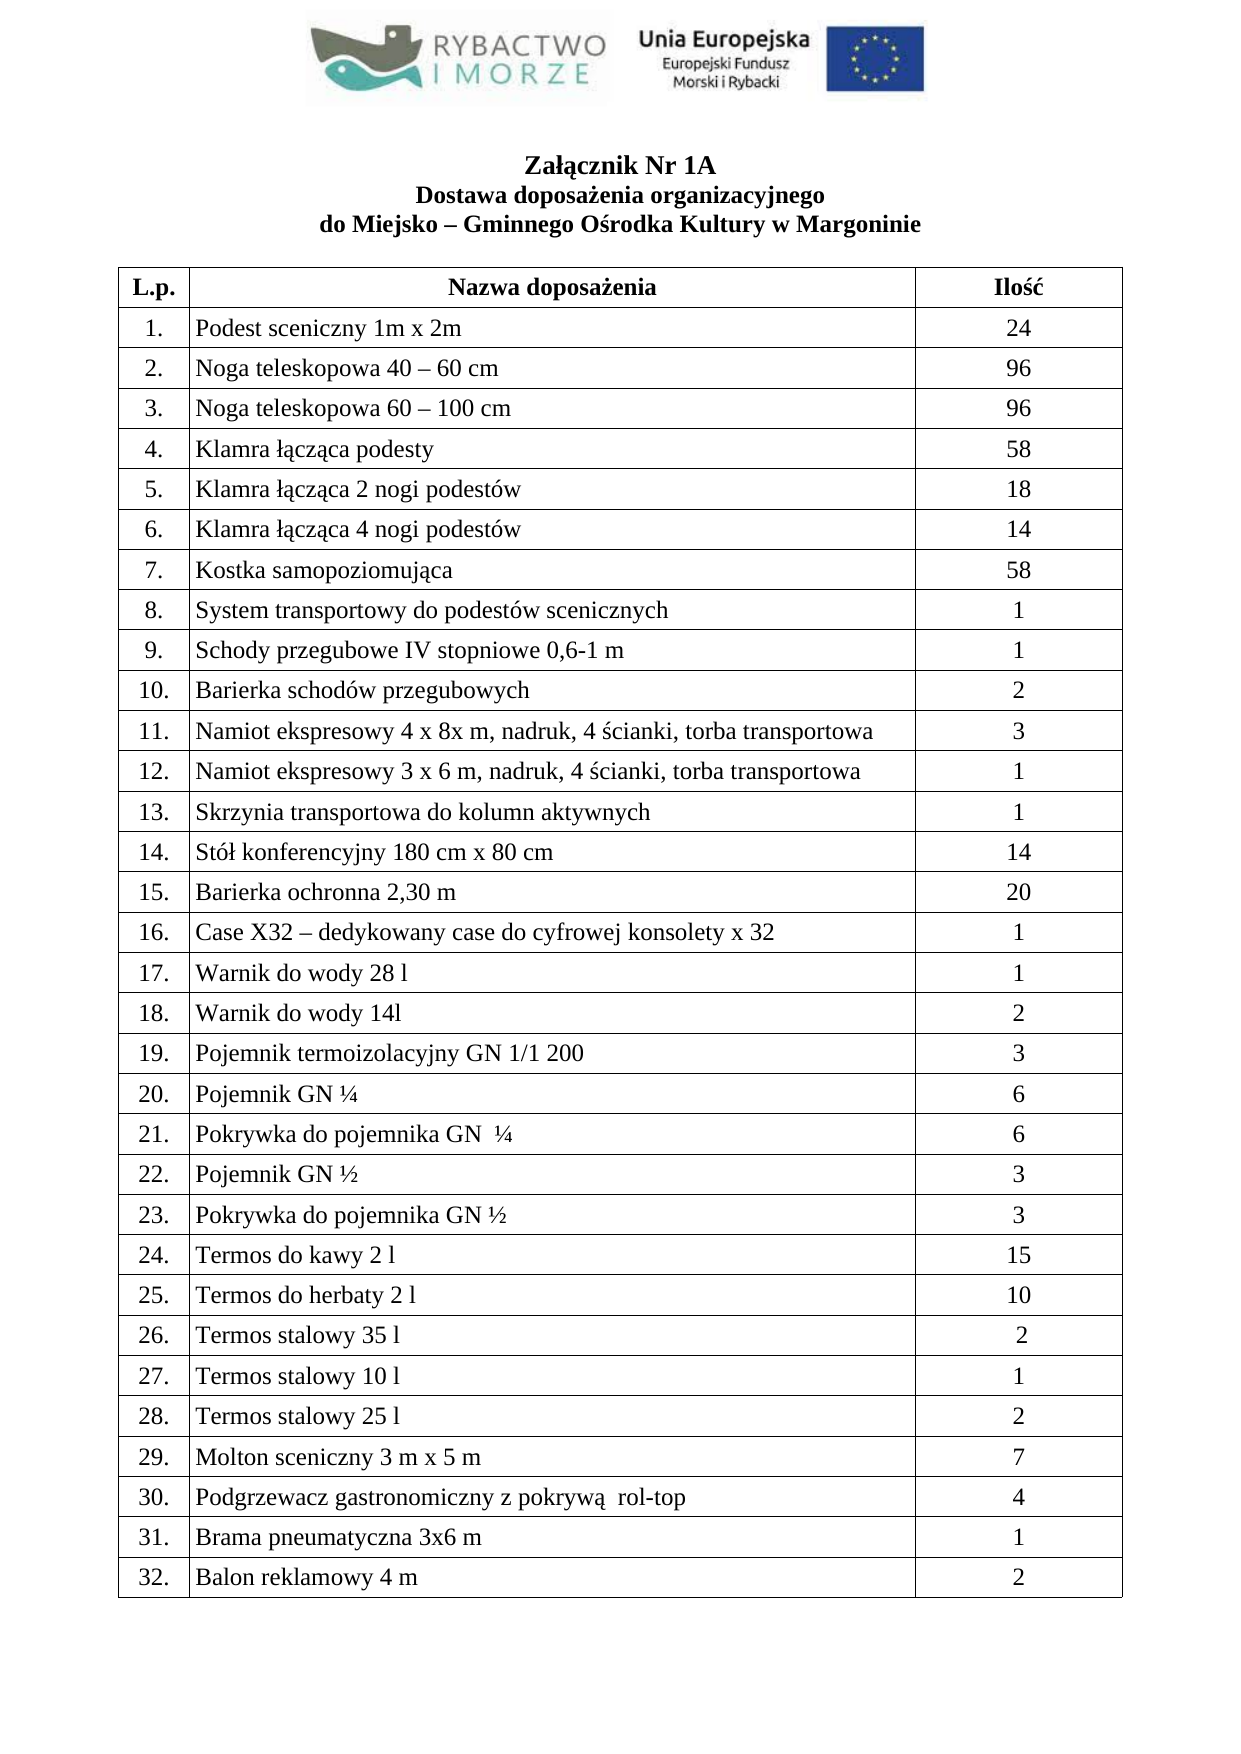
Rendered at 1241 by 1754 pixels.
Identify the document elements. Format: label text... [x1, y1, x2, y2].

table_cell 2 [916, 1396, 1122, 1436]
table_cell 18 [916, 469, 1122, 509]
table_cell 18. [119, 993, 189, 1033]
table_cell Pokrywka do pojemnika GN ¼ [190, 1114, 915, 1154]
table_cell 3 [916, 1155, 1122, 1194]
table_cell Warnik do wody 28 l [190, 953, 915, 992]
table_cell 26. [119, 1316, 189, 1355]
table_cell 1 [916, 630, 1122, 670]
table_cell Balon reklamowy 4 m [190, 1558, 915, 1597]
table_cell 1 [916, 1356, 1122, 1395]
table_cell Namiot ekspresowy 3 x 6 m, nadruk, 4 ścianki, torba transportowa [190, 751, 915, 791]
table_cell 29. [119, 1437, 189, 1476]
table_cell 7 [916, 1437, 1122, 1476]
table_cell Warnik do wody 14l [190, 993, 915, 1033]
table_cell 3 [916, 711, 1122, 750]
table_cell 21. [119, 1114, 189, 1154]
table_cell 10. [119, 671, 189, 710]
table_cell 6. [119, 510, 189, 549]
table_cell 19. [119, 1034, 189, 1073]
table_header L.p. [119, 268, 189, 307]
table_cell Pojemnik GN ¼ [190, 1074, 915, 1113]
table_cell 17. [119, 953, 189, 992]
table_cell 1 [916, 913, 1122, 952]
table_cell 30. [119, 1477, 189, 1516]
table_cell 3 [916, 1195, 1122, 1234]
table_cell 2 [916, 671, 1122, 710]
table_cell 13. [119, 792, 189, 831]
table_cell 14 [916, 510, 1122, 549]
table_cell Barierka ochronna 2,30 m [190, 872, 915, 912]
table_cell 2. [119, 348, 189, 388]
table_cell 58 [916, 550, 1122, 589]
table_cell 58 [916, 429, 1122, 468]
table_cell 27. [119, 1356, 189, 1395]
table_cell 1. [119, 308, 189, 347]
table_cell 4 [916, 1477, 1122, 1516]
table_cell Noga teleskopowa 60 – 100 cm [190, 389, 915, 428]
table_cell 4. [119, 429, 189, 468]
table_cell 14 [916, 832, 1122, 871]
table_cell 1 [916, 751, 1122, 791]
table_cell 25. [119, 1275, 189, 1315]
table_header Ilość [916, 268, 1122, 307]
table_cell 7. [119, 550, 189, 589]
table_cell Kostka samopoziomująca [190, 550, 915, 589]
table_cell 22. [119, 1155, 189, 1194]
table_cell Noga teleskopowa 40 – 60 cm [190, 348, 915, 388]
table_cell 15 [916, 1235, 1122, 1274]
table_cell 14. [119, 832, 189, 871]
text do Miejsko – Gminnego Ośrodka Kultury w Margoninie [118, 209, 1122, 238]
table_cell 23. [119, 1195, 189, 1234]
table_cell 5. [119, 469, 189, 509]
table_cell Klamra łącząca podesty [190, 429, 915, 468]
table_cell Podgrzewacz gastronomiczny z pokrywą rol-top [190, 1477, 915, 1516]
table_cell Stół konferencyjny 180 cm x 80 cm [190, 832, 915, 871]
table_cell Pojemnik GN ½ [190, 1155, 915, 1194]
table_cell 9. [119, 630, 189, 670]
picture [287, 0, 954, 119]
table_cell 96 [916, 348, 1122, 388]
table_cell 16. [119, 913, 189, 952]
table_cell 8. [119, 590, 189, 629]
table_cell Termos do kawy 2 l [190, 1235, 915, 1274]
table_cell 12. [119, 751, 189, 791]
table_cell 24. [119, 1235, 189, 1274]
table_cell Pojemnik termoizolacyjny GN 1/1 200 [190, 1034, 915, 1073]
table_cell Podest sceniczny 1m x 2m [190, 308, 915, 347]
table_header Nazwa doposażenia [190, 268, 915, 307]
table_cell Barierka schodów przegubowych [190, 671, 915, 710]
table_cell 96 [916, 389, 1122, 428]
table_cell 20 [916, 872, 1122, 912]
table_cell 6 [916, 1074, 1122, 1113]
table_cell Klamra łącząca 2 nogi podestów [190, 469, 915, 509]
table_cell 24 [916, 308, 1122, 347]
table_cell Klamra łącząca 4 nogi podestów [190, 510, 915, 549]
table_cell 11. [119, 711, 189, 750]
table_cell Schody przegubowe IV stopniowe 0,6-1 m [190, 630, 915, 670]
table_cell Termos stalowy 25 l [190, 1396, 915, 1436]
table_cell 1 [916, 1517, 1122, 1557]
table_cell 1 [916, 590, 1122, 629]
table_cell 31. [119, 1517, 189, 1557]
table_cell Brama pneumatyczna 3x6 m [190, 1517, 915, 1557]
table_cell 28. [119, 1396, 189, 1436]
table_cell 15. [119, 872, 189, 912]
table_cell Case X32 – dedykowany case do cyfrowej konsolety x 32 [190, 913, 915, 952]
text Załącznik Nr 1A [118, 149, 1122, 180]
table_cell Molton sceniczny 3 m x 5 m [190, 1437, 915, 1476]
table_cell 32. [119, 1558, 189, 1597]
table_cell Pokrywka do pojemnika GN ½ [190, 1195, 915, 1234]
table_cell System transportowy do podestów scenicznych [190, 590, 915, 629]
table_cell 10 [916, 1275, 1122, 1315]
table_cell 3. [119, 389, 189, 428]
table_cell 6 [916, 1114, 1122, 1154]
table_cell 1 [916, 792, 1122, 831]
table_cell Skrzynia transportowa do kolumn aktywnych [190, 792, 915, 831]
table_cell Termos do herbaty 2 l [190, 1275, 915, 1315]
table_cell 2 [916, 1558, 1122, 1597]
text Dostawa doposażenia organizacyjnego [118, 180, 1122, 209]
table_cell 20. [119, 1074, 189, 1113]
table_cell Namiot ekspresowy 4 x 8x m, nadruk, 4 ścianki, torba transportowa [190, 711, 915, 750]
table_cell Termos stalowy 35 l [190, 1316, 915, 1355]
table_cell 1 [916, 953, 1122, 992]
table_cell Termos stalowy 10 l [190, 1356, 915, 1395]
table_cell 2 [916, 1316, 1122, 1355]
table_cell 2 [916, 993, 1122, 1033]
table_cell 3 [916, 1034, 1122, 1073]
